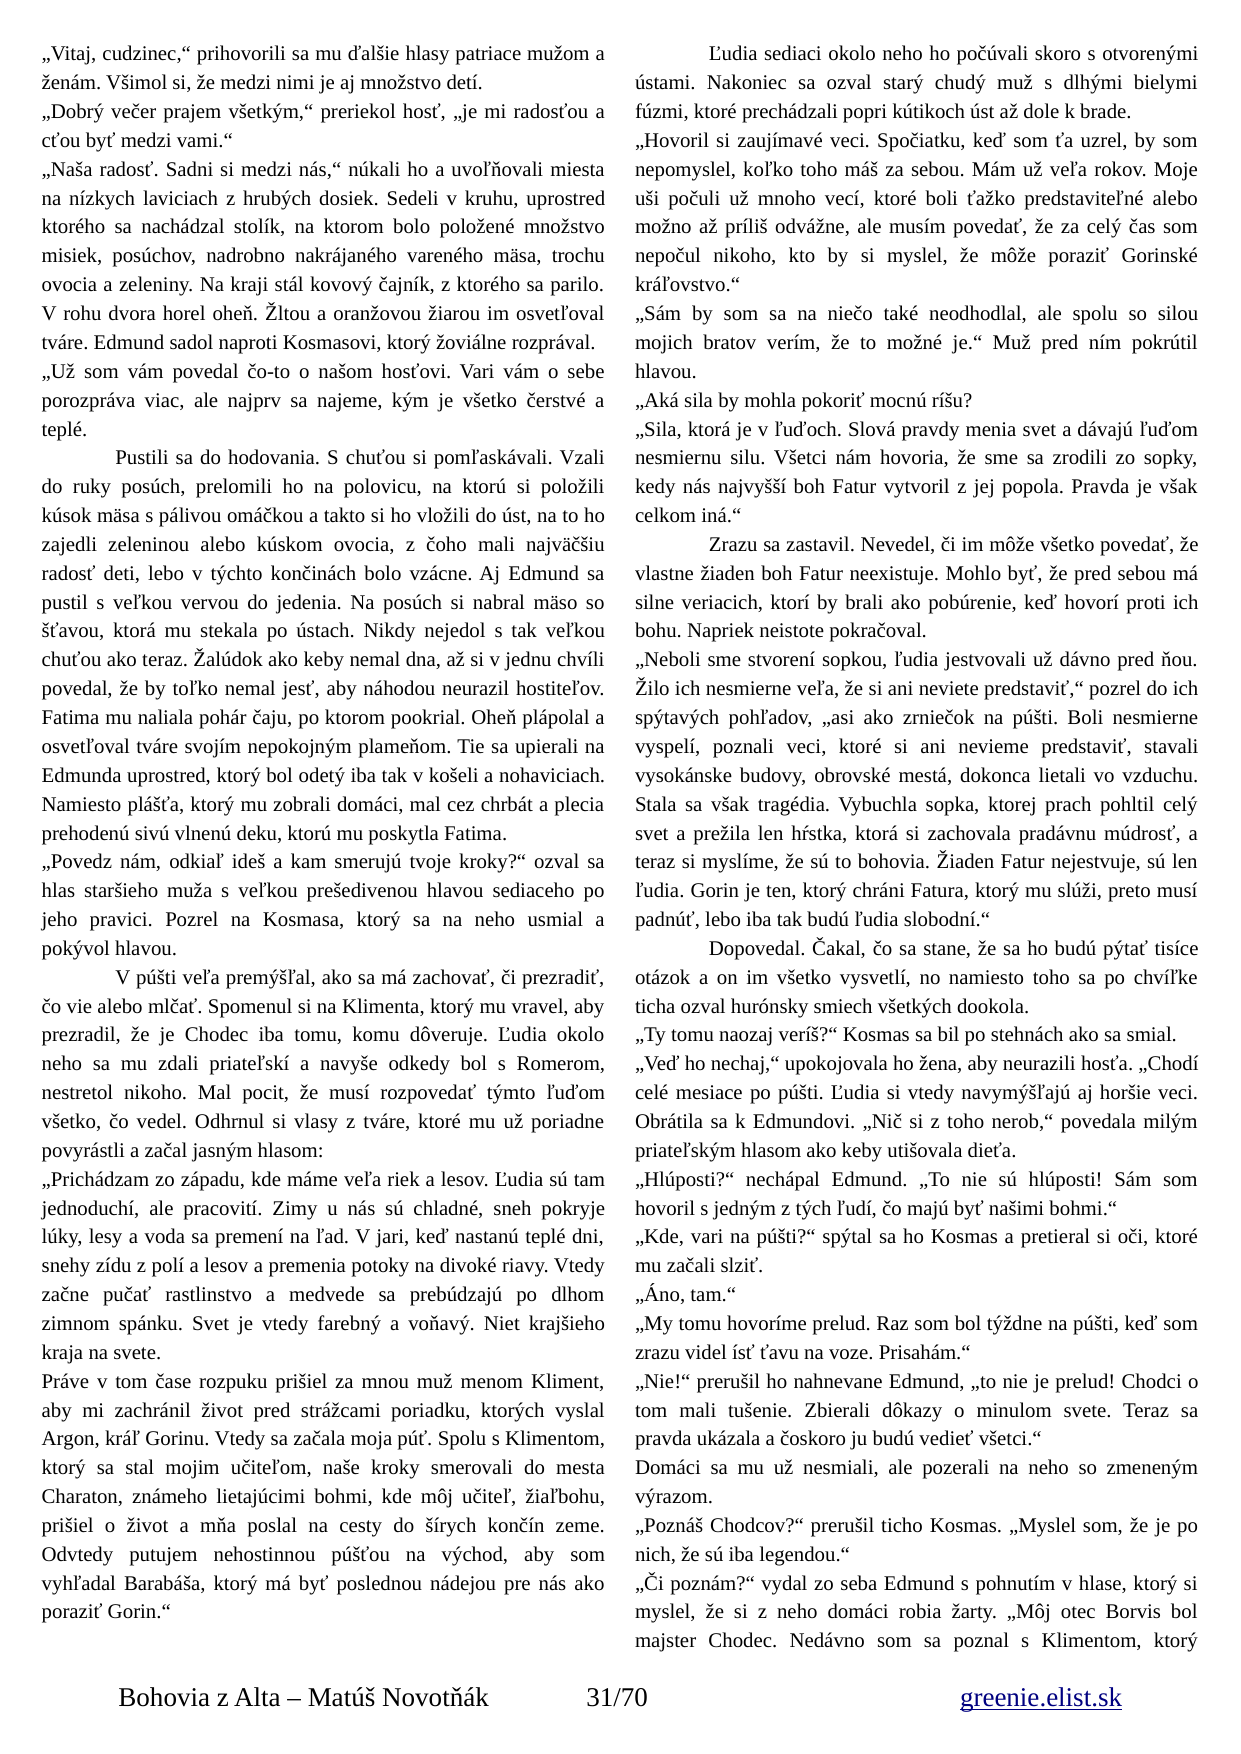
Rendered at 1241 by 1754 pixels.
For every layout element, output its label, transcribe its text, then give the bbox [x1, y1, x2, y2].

text „Naša radosť. Sadni si medzi nás,“ núkali ho a uvoľňovali miesta na nízkych laviciach z hrubých dosiek. Sedeli v kruhu, uprostred ktorého sa nachádzal stolík, na ktorom bolo položené množstvo misiek, posúchov, nadrobno nakrájaného vareného mäsa, trochu ovocia a zeleniny. Na kraji stál kovový čajník, z ktorého sa parilo. V rohu dvora horel oheň. Žltou a oranžovou žiarou im osvetľoval tváre. Edmund sadol naproti Kosmasovi, ktorý žoviálne rozprával. [41, 157, 605, 354]
text „Či poznám?“ vydal zo seba Edmund s pohnutím v hlase, ktorý si myslel, že si z neho domáci robia žarty. „Môj otec Borvis bol majster Chodec. Nedávno som sa poznal s Klimentom, ktorý [635, 1571, 1199, 1652]
text „Kde, vari na púšti?“ spýtal sa ho Kosmas a pretieral si oči, ktoré mu začali slziť. [635, 1224, 1199, 1277]
text V púšti veľa premýšľal, ako sa má zachovať, či prezradiť, čo vie alebo mlčať. Spomenul si na Klimenta, ktorý mu vravel, aby prezradil, že je Chodec iba tomu, komu dôveruje. Ľudia okolo neho sa mu zdali priateľskí a navyše odkedy bol s Romerom, nestretol nikoho. Mal pocit, že musí rozpovedať týmto ľuďom všetko, čo vedel. Odhrnul si vlasy z tváre, ktoré mu už poriadne povyrástli a začal jasným hlasom: [41, 965, 605, 1162]
text „Sila, ktorá je v ľuďoch. Slová pravdy menia svet a dávajú ľuďom nesmiernu silu. Všetci nám hovoria, že sme sa zrodili zo sopky, kedy nás najvyšší boh Fatur vytvoril z jej popola. Pravda je však celkom iná.“ [635, 416, 1199, 527]
text Domáci sa mu už nesmiali, ale pozerali na neho so zmeneným výrazom. [635, 1455, 1199, 1508]
text „Ty tomu naozaj veríš?“ Kosmas sa bil po stehnách ako sa smial. [635, 1022, 1199, 1046]
text „Poznáš Chodcov?“ prerušil ticho Kosmas. „Myslel som, že je po nich, že sú iba legendou.“ [635, 1513, 1199, 1566]
text „Dobrý večer prajem všetkým,“ preriekol hosť, „je mi radosťou a cťou byť medzi vami.“ [41, 99, 605, 152]
text „Áno, tam.“ [635, 1282, 1199, 1306]
text „Sám by som sa na niečo také neodhodlal, ale spolu so silou mojich bratov verím, že to možné je.“ Muž pred ním pokrútil hlavou. [635, 301, 1199, 383]
text „Už som vám povedal čo-to o našom hosťovi. Vari vám o sebe porozpráva viac, ale najprv sa najeme, kým je všetko čerstvé a teplé. [41, 359, 605, 441]
text „My tomu hovoríme prelud. Raz som bol týždne na púšti, keď som zrazu videl ísť ťavu na voze. Prisahám.“ [635, 1311, 1199, 1364]
text Dopovedal. Čakal, čo sa stane, že sa ho budú pýtať tisíce otázok a on im všetko vysvetlí, no namiesto toho sa po chvíľke ticha ozval hurónsky smiech všetkých dookola. [635, 936, 1199, 1018]
text Pustili sa do hodovania. S chuťou si pomľaskávali. Vzali do ruky posúch, prelomili ho na polovicu, na ktorú si položili kúsok mäsa s pálivou omáčkou a takto si ho vložili do úst, na to ho zajedli zeleninou alebo kúskom ovocia, z čoho mali najväčšiu radosť deti, lebo v týchto končinách bolo vzácne. Aj Edmund sa pustil s veľkou vervou do jedenia. Na posúch si nabral mäso so šťavou, ktorá mu stekala po ústach. Nikdy nejedol s tak veľkou chuťou ako teraz. Žalúdok ako keby nemal dna, až si v jednu chvíli povedal, že by toľko nemal jesť, aby náhodou neurazil hostiteľov. Fatima mu naliala pohár čaju, po ktorom pookrial. Oheň plápolal a osvetľoval tváre svojím nepokojným plameňom. Tie sa upierali na Edmunda uprostred, ktorý bol odetý iba tak v košeli a nohaviciach. Namiesto plášťa, ktorý mu zobrali domáci, mal cez chrbát a plecia prehodenú sivú vlnenú deku, ktorú mu poskytla Fatima. [41, 445, 605, 844]
text „Neboli sme stvorení sopkou, ľudia jestvovali už dávno pred ňou. Žilo ich nesmierne veľa, že si ani neviete predstaviť,“ pozrel do ich spýtavých pohľadov, „asi ako zrniečok na púšti. Boli nesmierne vyspelí, poznali veci, ktoré si ani nevieme predstaviť, stavali vysokánske budovy, obrovské mestá, dokonca lietali vo vzduchu. Stala sa však tragédia. Vybuchla sopka, ktorej prach pohltil celý svet a prežila len hŕstka, ktorá si zachovala pradávnu múdrosť, a teraz si myslíme, že sú to bohovia. Žiaden Fatur nejestvuje, sú len ľudia. Gorin je ten, ktorý chráni Fatura, ktorý mu slúži, preto musí padnúť, lebo iba tak budú ľudia slobodní.“ [635, 647, 1199, 931]
text Zrazu sa zastavil. Nevedel, či im môže všetko povedať, že vlastne žiaden boh Fatur neexistuje. Mohlo byť, že pred sebou má silne veriacich, ktorí by brali ako pobúrenie, keď hovorí proti ich bohu. Napriek neistote pokračoval. [635, 532, 1199, 642]
text „Prichádzam zo západu, kde máme veľa riek a lesov. Ľudia sú tam jednoduchí, ale pracovití. Zimy u nás sú chladné, sneh pokryje lúky, lesy a voda sa premení na ľad. V jari, keď nastanú teplé dni, snehy zídu z polí a lesov a premenia potoky na divoké riavy. Vtedy začne pučať rastlinstvo a medvede sa prebúdzajú po dlhom zimnom spánku. Svet je vtedy farebný a voňavý. Niet krajšieho kraja na svete. [41, 1167, 605, 1364]
text „Povedz nám, odkiaľ ideš a kam smerujú tvoje kroky?“ ozval sa hlas staršieho muža s veľkou prešedivenou hlavou sediaceho po jeho pravici. Pozrel na Kosmasa, ktorý sa na neho usmial a pokývol hlavou. [41, 849, 605, 960]
text „Vitaj, cudzinec,“ prihovorili sa mu ďalšie hlasy patriace mužom a ženám. Všimol si, že medzi nimi je aj množstvo detí. [41, 41, 605, 94]
text Práve v tom čase rozpuku prišiel za mnou muž menom Kliment, aby mi zachránil život pred strážcami poriadku, ktorých vyslal Argon, kráľ Gorinu. Vtedy sa začala moja púť. Spolu s Klimentom, ktorý sa stal mojim učiteľom, naše kroky smerovali do mesta Charaton, známeho lietajúcimi bohmi, kde môj učiteľ, žiaľbohu, prišiel o život a mňa poslal na cesty do šírych končín zeme. Odvtedy putujem nehostinnou púšťou na východ, aby som vyhľadal Barabáša, ktorý má byť poslednou nádejou pre nás ako poraziť Gorin.“ [41, 1369, 605, 1623]
text Ľudia sediaci okolo neho ho počúvali skoro s otvorenými ústami. Nakoniec sa ozval starý chudý muž s dlhými bielymi fúzmi, ktoré prechádzali popri kútikoch úst až dole k brade. [635, 41, 1199, 123]
text „Veď ho nechaj,“ upokojovala ho žena, aby neurazili hosťa. „Chodí celé mesiace po púšti. Ľudia si vtedy navymýšľajú aj horšie veci. Obrátila sa k Edmundovi. „Nič si z toho nerob,“ povedala milým priateľským hlasom ako keby utišovala dieťa. [635, 1051, 1199, 1162]
text „Hovoril si zaujímavé veci. Spočiatku, keď som ťa uzrel, by som nepomyslel, koľko toho máš za sebou. Mám už veľa rokov. Moje uši počuli už mnoho vecí, ktoré boli ťažko predstaviteľné alebo možno až príliš odvážne, ale musím povedať, že za celý čas som nepočul nikoho, kto by si myslel, že môže poraziť Gorinské kráľovstvo.“ [635, 128, 1199, 296]
text „Nie!“ prerušil ho nahnevane Edmund, „to nie je prelud! Chodci o tom mali tušenie. Zbierali dôkazy o minulom svete. Teraz sa pravda ukázala a čoskoro ju budú vedieť všetci.“ [635, 1369, 1199, 1450]
text „Aká sila by mohla pokoriť mocnú ríšu? [635, 388, 1199, 412]
text „Hlúposti?“ nechápal Edmund. „To nie sú hlúposti! Sám som hovoril s jedným z tých ľudí, čo majú byť našimi bohmi.“ [635, 1167, 1199, 1219]
